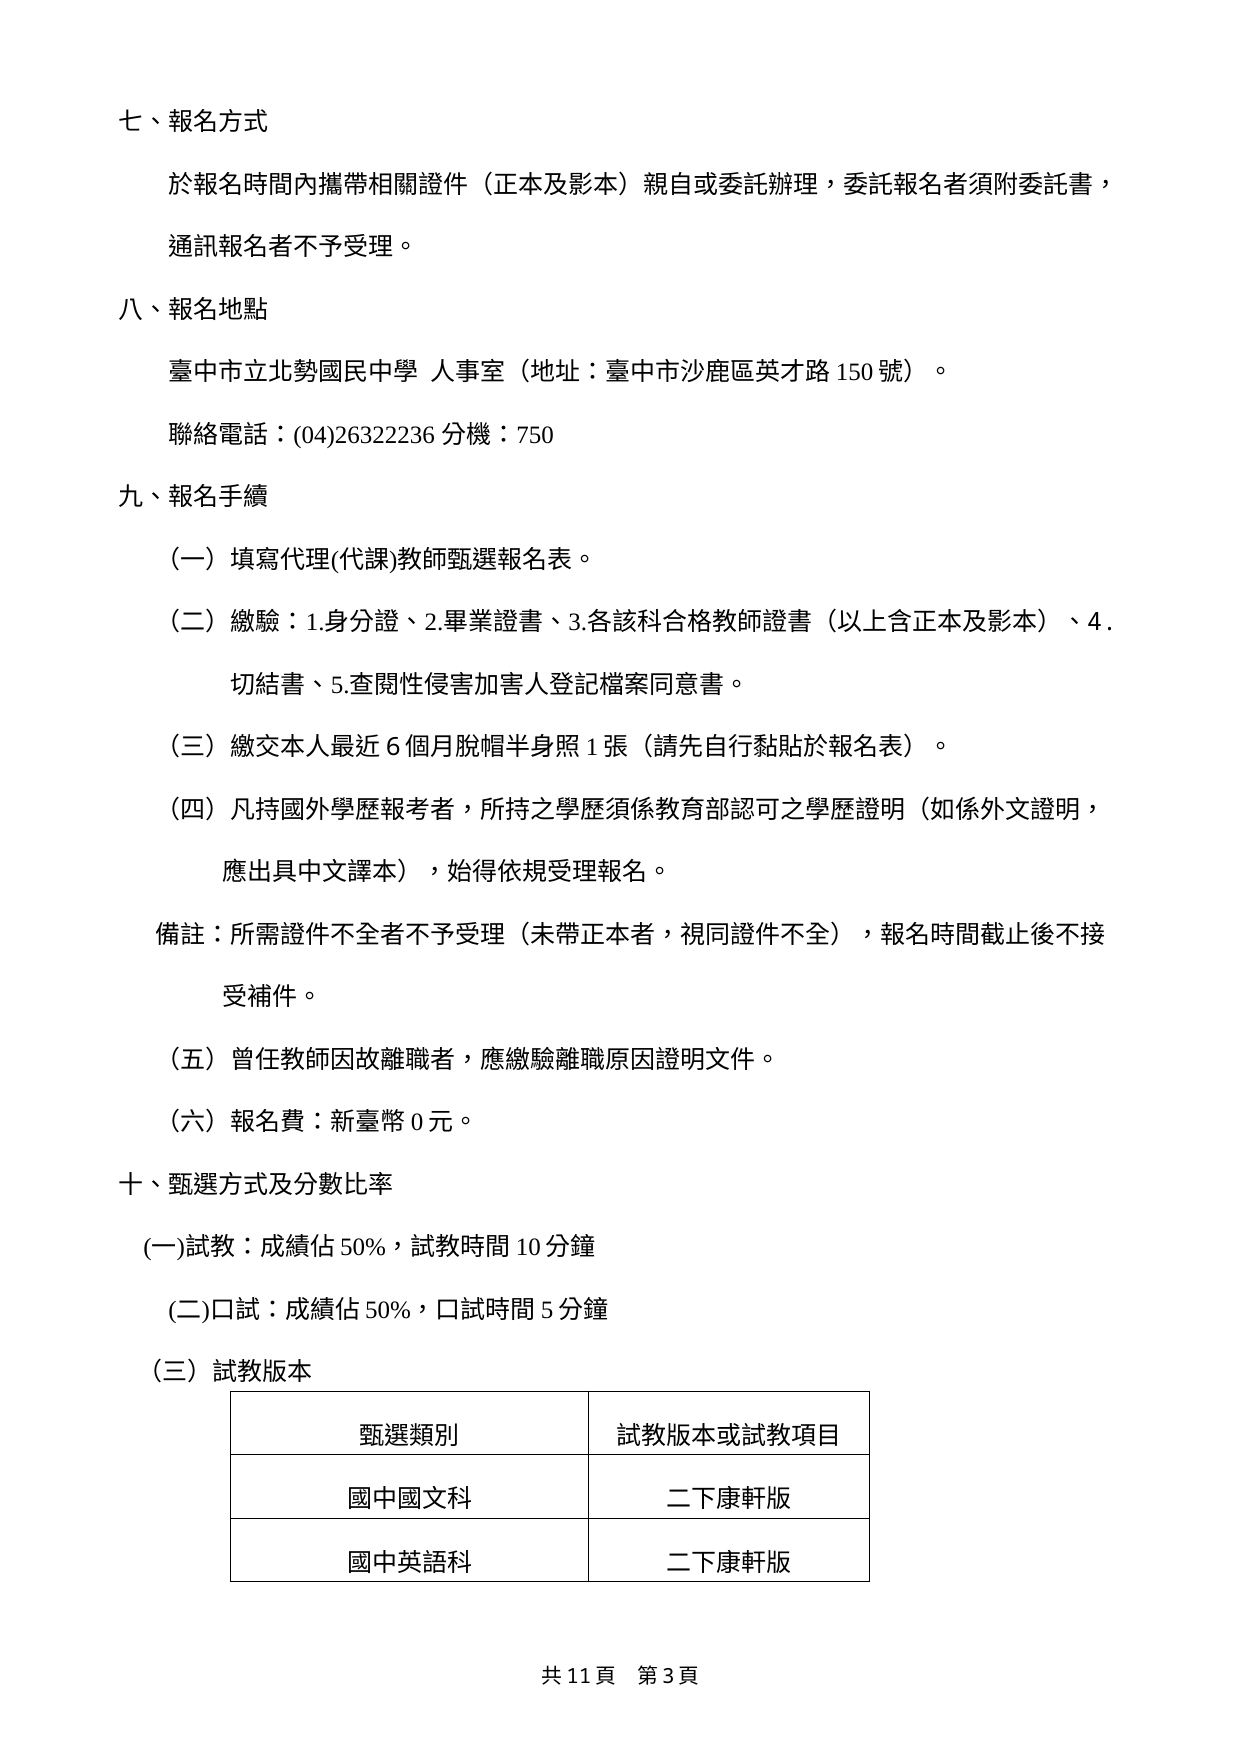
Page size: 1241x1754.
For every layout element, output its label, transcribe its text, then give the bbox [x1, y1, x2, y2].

text 七、報名方式 於報名時間內攜帶相關證件（正本及影本）親自或委託辦理，委託報名者須附委託書，通訊報名者不予受理。 [118, 78, 1122, 266]
text （四）凡持國外學歷報考者，所持之學歷須係教育部認可之學歷證明（如係外文證明，應出具中文譯本），始得依規受理報名。 [156, 766, 1122, 891]
text （三）試教版本 [118, 1328, 1122, 1391]
text （五）曾任教師因故離職者，應繳驗離職原因證明文件。 [156, 1016, 1122, 1078]
table_cell 二下康軒版 [589, 1519, 869, 1581]
text 九、報名手續 [118, 453, 1122, 516]
table_header 試教版本或試教項目 [589, 1392, 869, 1454]
text （一）填寫代理(代課)教師甄選報名表。 [118, 516, 1122, 578]
text 十、甄選方式及分數比率 [118, 1141, 1122, 1203]
text （三）繳交本人最近6個月脫帽半身照1張（請先自行黏貼於報名表）。 [156, 703, 1122, 766]
text 聯絡電話：(04)26322236 分機：750 [118, 391, 1122, 453]
text (一)試教：成績佔50%，試教時間10分鐘 [118, 1203, 1122, 1266]
table_cell 國中英語科 [231, 1519, 588, 1581]
text 八、報名地點 臺中市立北勢國民中學 人事室（地址：臺中市沙鹿區英才路150號）。 [118, 266, 1122, 391]
table_cell 國中國文科 [231, 1455, 588, 1518]
text 備註：所需證件不全者不予受理（未帶正本者，視同證件不全），報名時間截止後不接受補件。 [156, 891, 1122, 1016]
text （二）繳驗：1.身分證、2.畢業證書、3.各該科合格教師證書（以上含正本及影本）、4.切結書、5.查閱性侵害加害人登記檔案同意書。 [156, 578, 1122, 703]
table_cell 二下康軒版 [589, 1455, 869, 1518]
table_header 甄選類別 [231, 1392, 588, 1454]
text （六）報名費：新臺幣0元。 [156, 1078, 1122, 1141]
text (二)口試：成績佔50%，口試時間5分鐘 [168, 1266, 1122, 1328]
